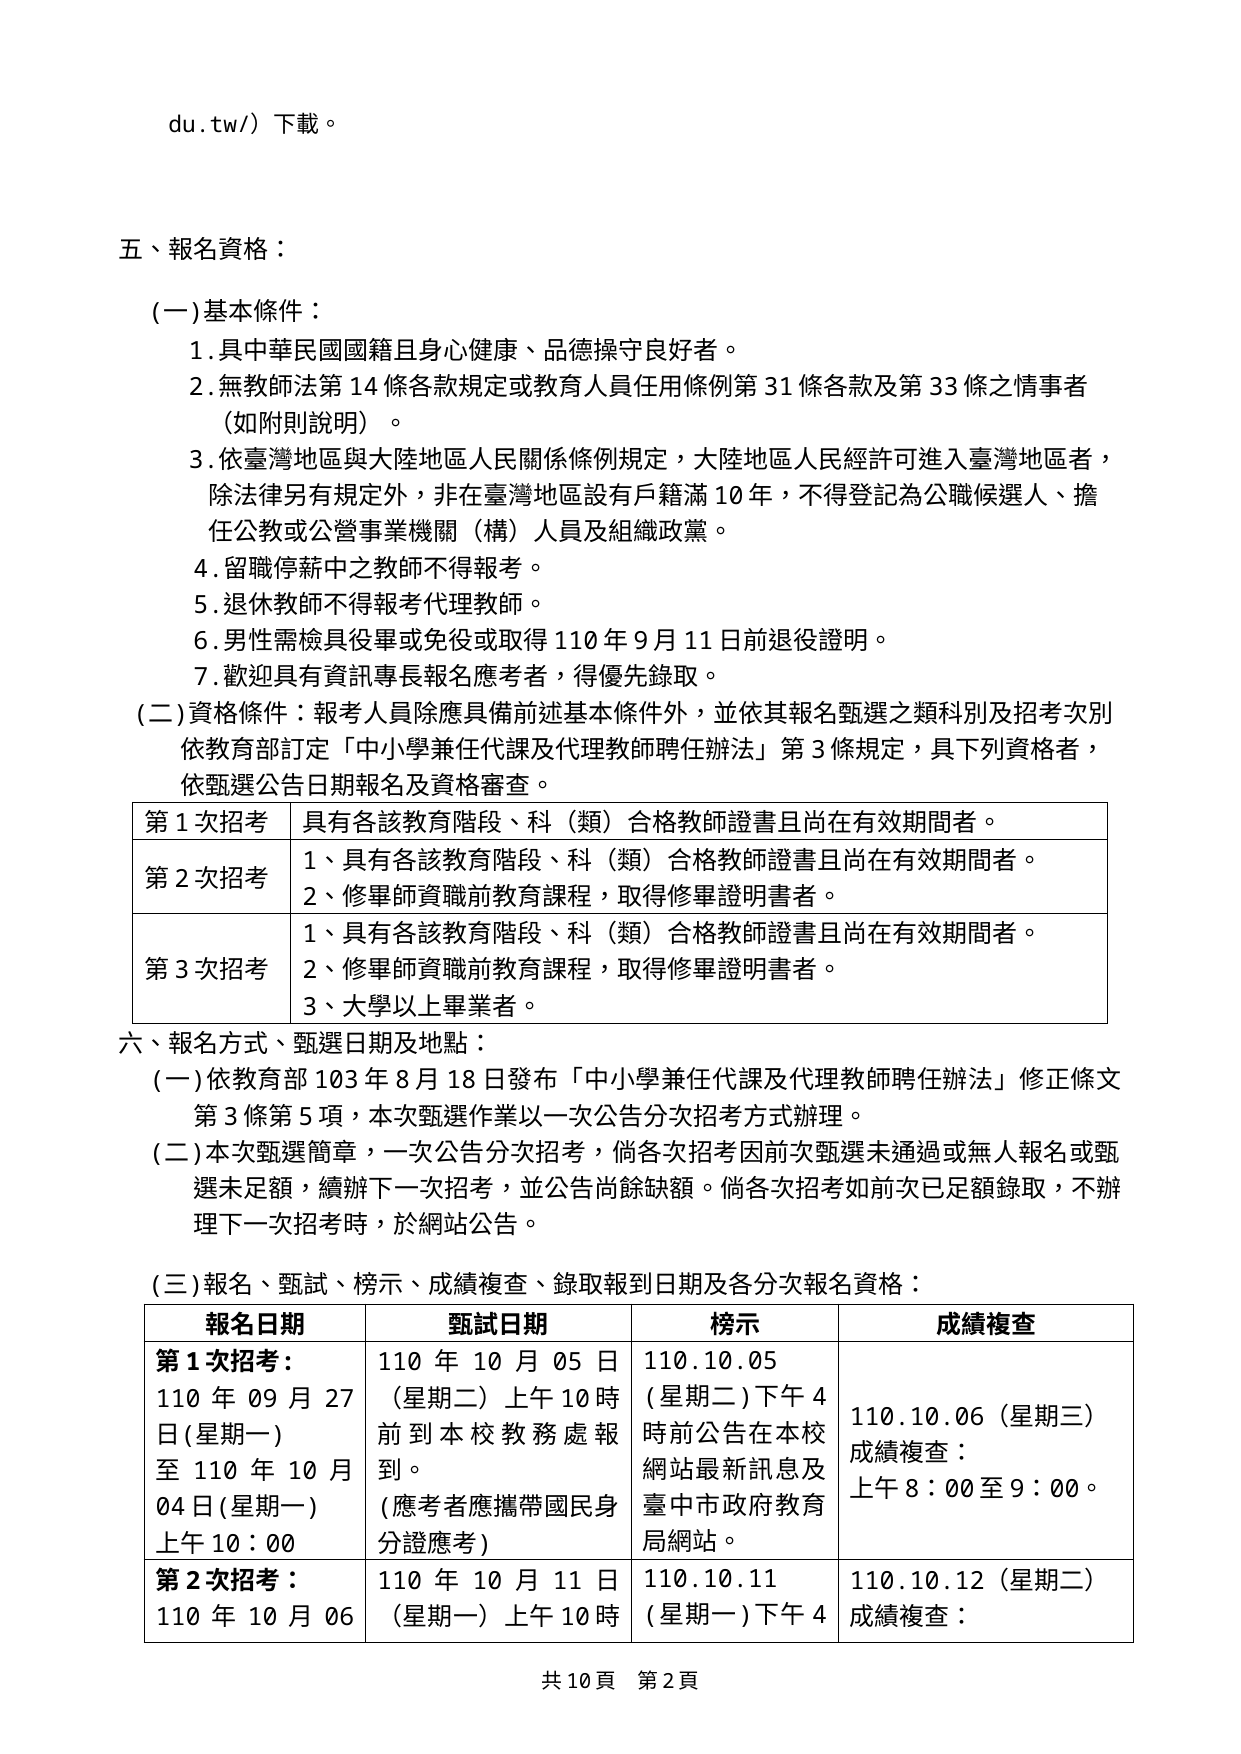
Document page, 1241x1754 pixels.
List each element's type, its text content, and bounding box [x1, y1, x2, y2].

table_cell 第2次招考： 110年10月06 [145, 1560, 365, 1642]
table_cell 110年10月05日（星期二）上午10時前到本校教務處報到。 (應考者應攜帶國民身分證應考) [366, 1342, 631, 1559]
table_cell 1、具有各該教育階段、科（類）合格教師證書且尚在有效期間者。 2、修畢師資職前教育課程，取得修畢證明書者。 3、大學以上畢業者。 [291, 914, 1107, 1022]
table_header 報名日期 [145, 1305, 365, 1341]
table_cell 110.10.05 (星期二)下午4時前公告在本校網站最新訊息及臺中市政府教育局網站。 [632, 1342, 838, 1559]
table_header 具有各該教育階段、科（類）合格教師證書且尚在有效期間者。 [291, 803, 1107, 839]
table_cell 110.10.12（星期二） 成績複查： [839, 1560, 1133, 1642]
text 五、報名資格： [118, 206, 1122, 268]
table_header 成績複查 [839, 1305, 1133, 1341]
text 3.依臺灣地區與大陸地區人民關係條例規定，大陸地區人民經許可進入臺灣地區者，除法律另有規定外，非在臺灣地區設有戶籍滿10年，不得登記為公職候選人、擔任公教或公營事業機關（構）人員及組織政黨。 [158, 439, 1122, 548]
text 6.男性需檢具役畢或免役或取得110年9月11日前退役證明。 [118, 621, 1122, 657]
text (三)報名、甄試、榜示、成績複查、錄取報到日期及各分次報名資格： [118, 1241, 1122, 1303]
table_cell 第1次招考: 110年09月27日(星期一) 至110年10月04日(星期一) 上午10：00 [145, 1342, 365, 1559]
text (二)資格條件：報考人員除應具備前述基本條件外，並依其報名甄選之類科別及招考次別依教育部訂定「中小學兼任代課及代理教師聘任辦法」第3條規定，具下列資格者，依甄選公告日期報名及資格審查。 [118, 693, 1122, 802]
table_cell 110.10.06（星期三） 成績複查： 上午8：00至9：00。 [839, 1342, 1133, 1559]
table_header 甄試日期 [366, 1305, 631, 1341]
table_cell 第3次招考 [133, 914, 290, 1022]
text 2.無教師法第14條各款規定或教育人員任用條例第31條各款及第33條之情事者（如附則說明）。 [158, 367, 1122, 439]
text 7.歡迎具有資訊專長報名應考者，得優先錄取。 [118, 657, 1122, 693]
text 六、報名方式、甄選日期及地點： [118, 1023, 1122, 1060]
table_cell 第2次招考 [133, 840, 290, 913]
text du.tw/）下載。 [118, 81, 1122, 143]
table_header 第1次招考 [133, 803, 290, 839]
text (一)依教育部103年8月18日發布「中小學兼任代課及代理教師聘任辦法」修正條文第3條第5項，本次甄選作業以一次公告分次招考方式辦理。 [118, 1060, 1122, 1132]
table_cell 110年10月11日（星期一）上午10時 [366, 1560, 631, 1642]
text 5.退休教師不得報考代理教師。 [118, 584, 1122, 621]
table_header 榜示 [632, 1305, 838, 1341]
table_cell 1、具有各該教育階段、科（類）合格教師證書且尚在有效期間者。 2、修畢師資職前教育課程，取得修畢證明書者。 [291, 840, 1107, 913]
text 4.留職停薪中之教師不得報考。 [118, 548, 1122, 584]
table_cell 110.10.11 (星期一)下午4 [632, 1560, 838, 1642]
text 1.具中華民國國籍且身心健康、品德操守良好者。 [158, 331, 1122, 367]
text (二)本次甄選簡章，一次公告分次招考，倘各次招考因前次甄選未通過或無人報名或甄選未足額，續辦下一次招考，並公告尚餘缺額。倘各次招考如前次已足額錄取，不辦理下一次招考時，於網站公告。 [118, 1132, 1122, 1241]
text (一)基本條件： [118, 268, 1122, 331]
